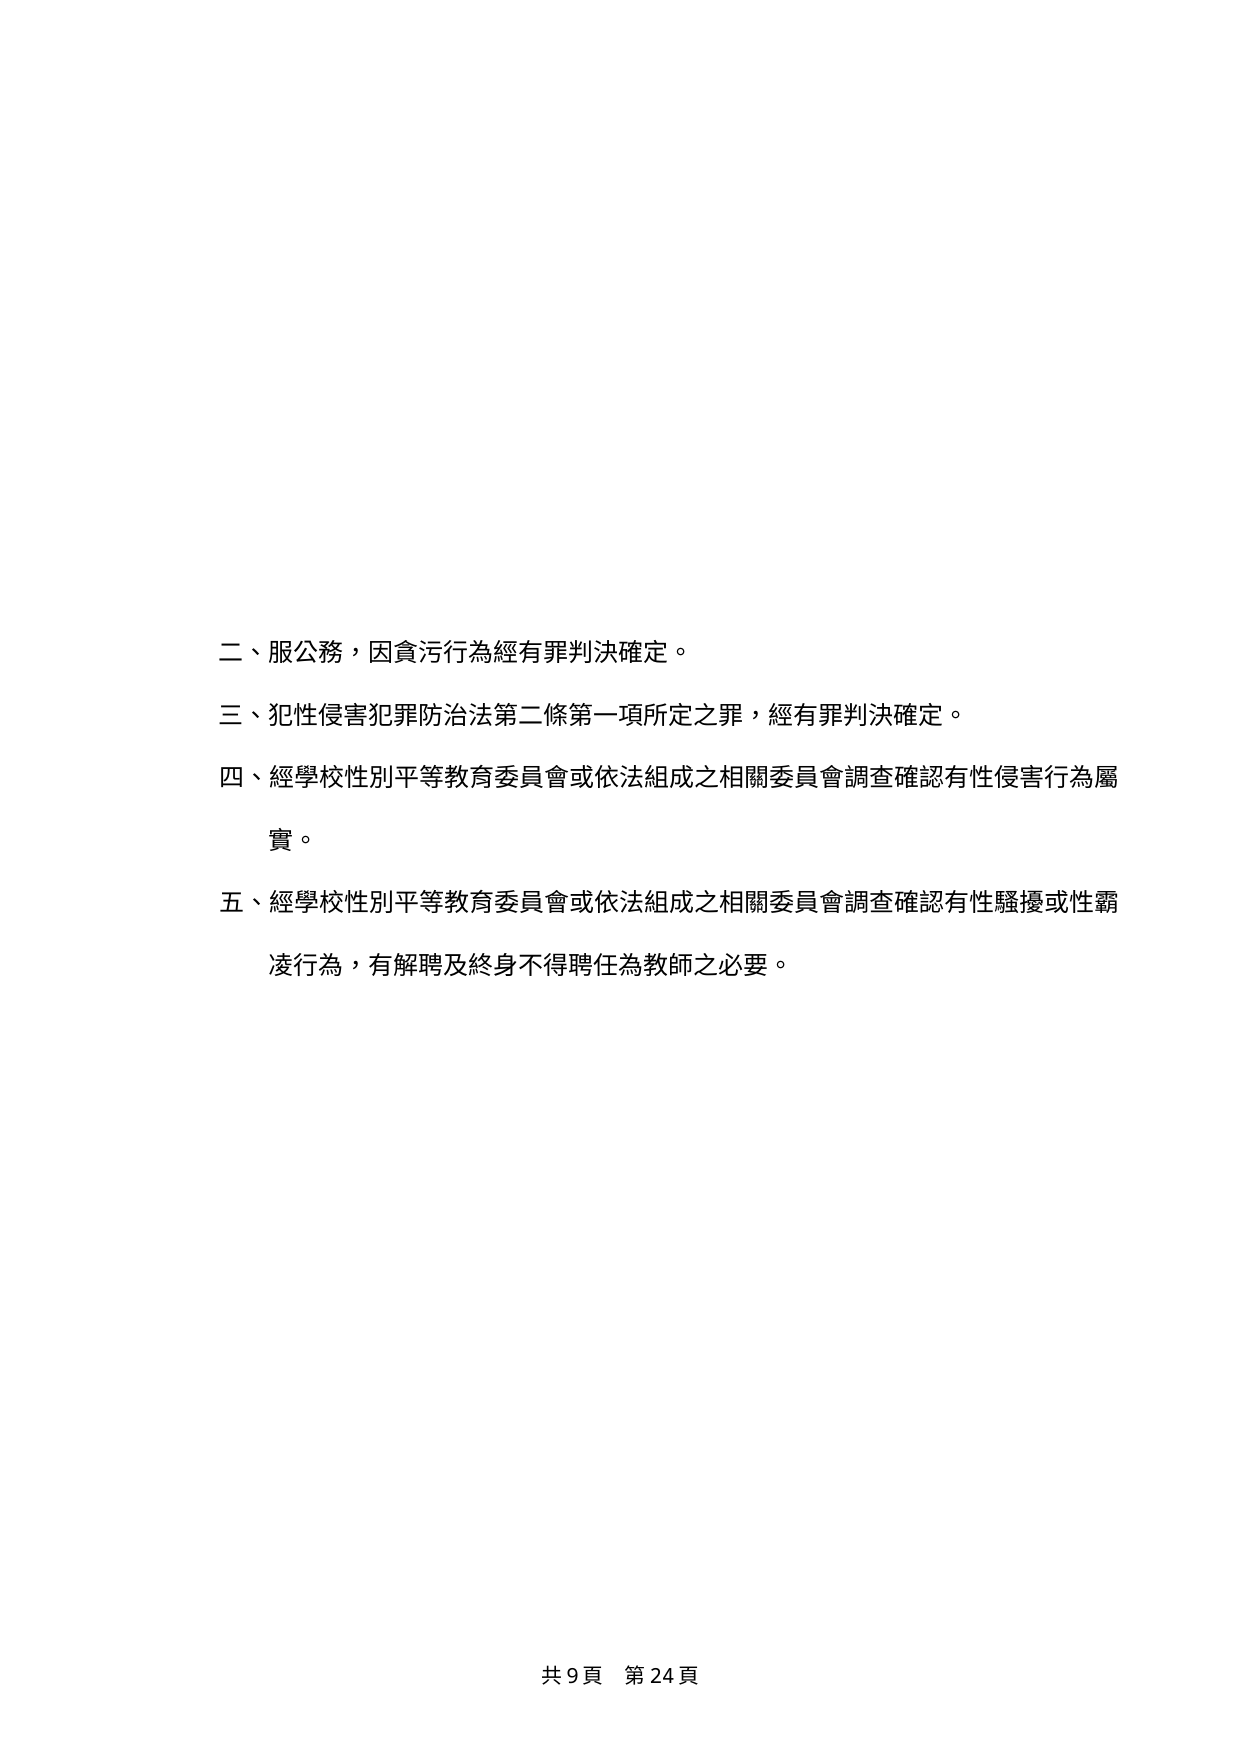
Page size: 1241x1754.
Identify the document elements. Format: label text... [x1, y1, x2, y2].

text 五、經學校性別平等教育委員會或依法組成之相關委員會調查確認有性騷擾或性霸凌行為，有解聘及終身不得聘任為教師之必要。 [118, 859, 1122, 984]
text 四、經學校性別平等教育委員會或依法組成之相關委員會調查確認有性侵害行為屬實。 [118, 734, 1122, 859]
text 二、服公務，因貪污行為經有罪判決確定。 [118, 609, 1122, 672]
text 三、犯性侵害犯罪防治法第二條第一項所定之罪，經有罪判決確定。 [118, 672, 1122, 734]
